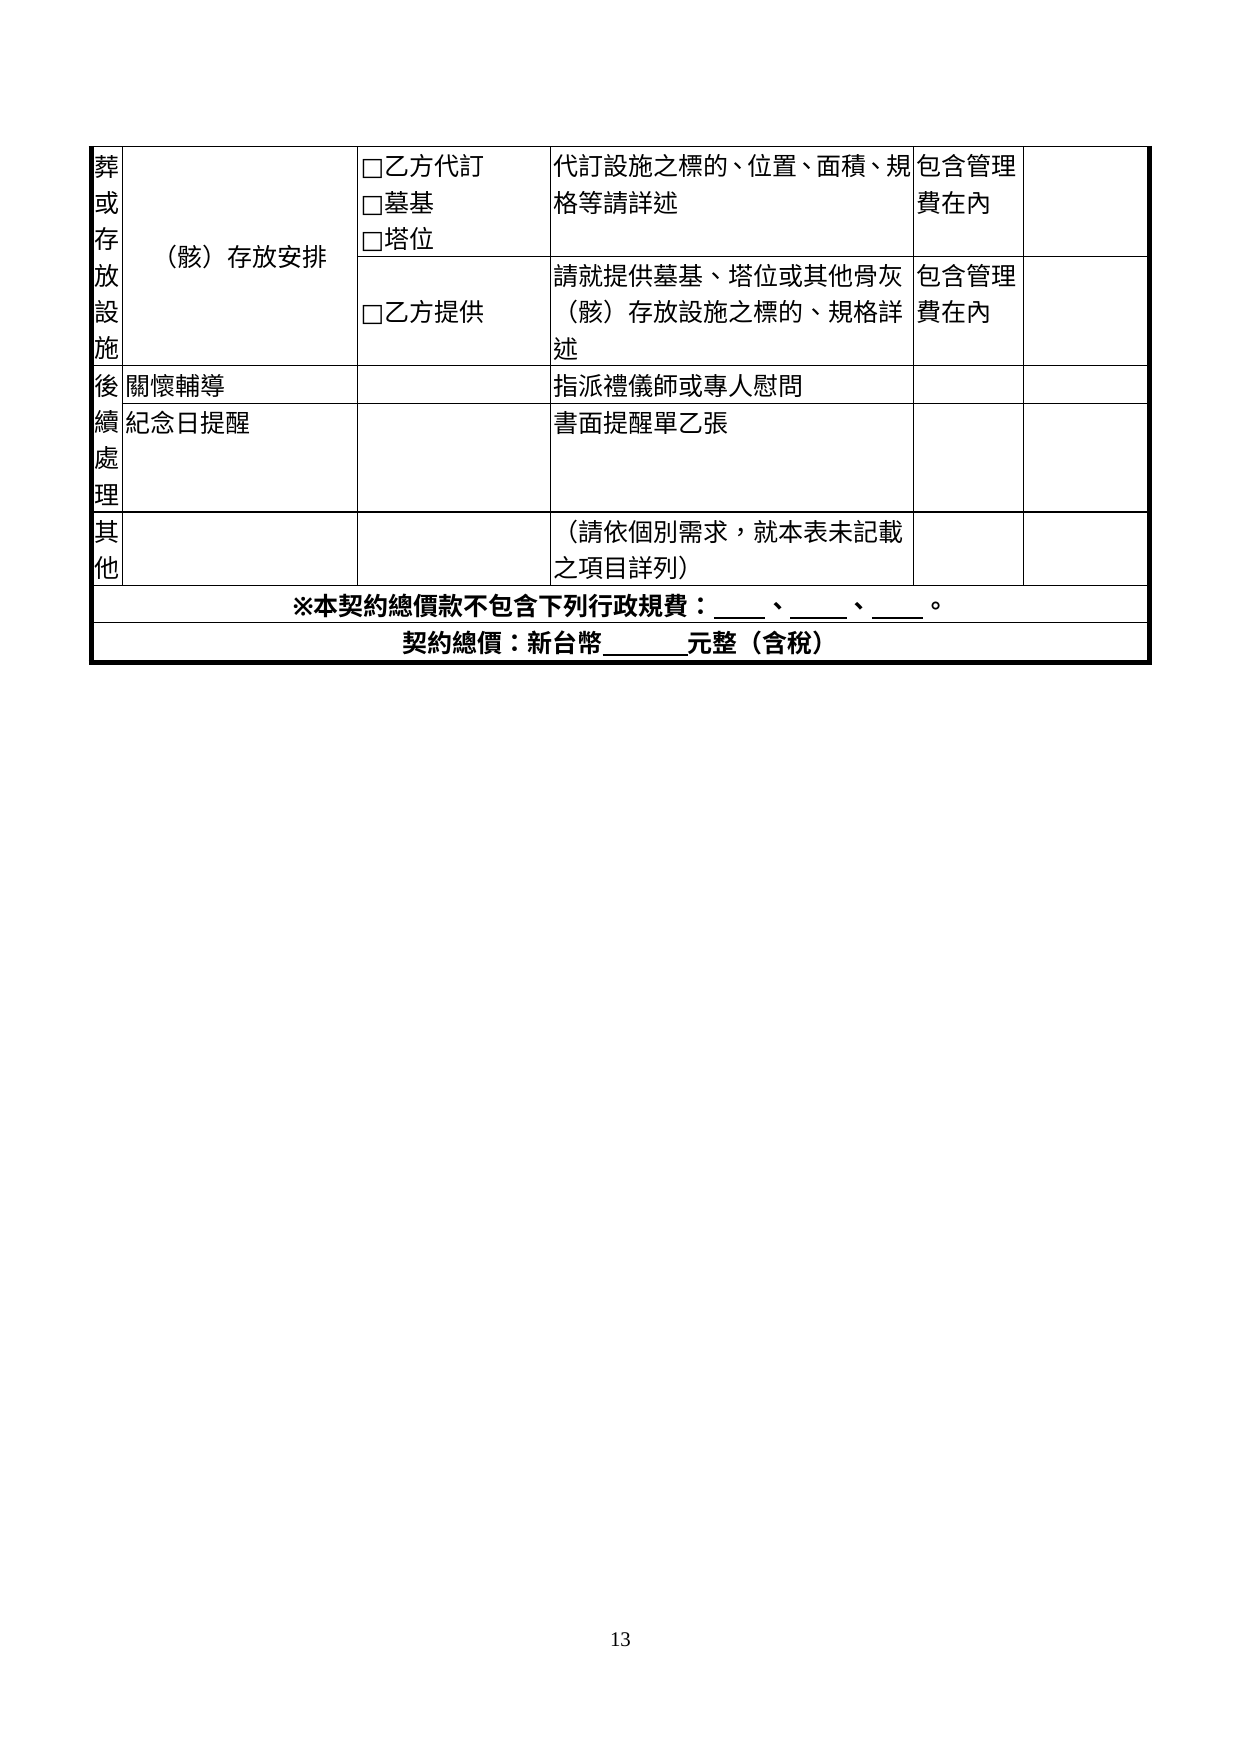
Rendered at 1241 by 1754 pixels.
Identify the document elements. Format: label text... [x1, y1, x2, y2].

table_cell [1024, 513, 1147, 585]
table_cell 代訂設施之標的、位置、面積、規格等請詳述 [551, 147, 913, 256]
table_cell [914, 513, 1023, 585]
table_cell [1024, 147, 1147, 256]
table_cell 包含管理費在內 [914, 147, 1023, 256]
table_cell [358, 513, 550, 585]
table_cell [1024, 257, 1147, 365]
table_cell [914, 404, 1023, 511]
table_cell （骸）存放安排 [123, 147, 357, 365]
table_cell ※本契約總價款不包含下列行政規費： 、 、 。 [94, 586, 1147, 622]
table_cell 紀念日提醒 [123, 404, 357, 511]
table_cell 指派禮儀師或專人慰問 [551, 366, 913, 403]
table_cell [358, 404, 550, 511]
table_cell [914, 366, 1023, 403]
table_cell 請就提供墓基、塔位或其他骨灰（骸）存放設施之標的、規格詳述 [551, 257, 913, 365]
table_cell [358, 366, 550, 403]
table_cell 關懷輔導 [123, 366, 357, 403]
table_cell 書面提醒單乙張 [551, 404, 913, 511]
table_cell 契約總價：新台幣 元整（含稅） [94, 623, 1147, 659]
table_cell □乙方代訂 □墓基 □塔位 [358, 147, 550, 256]
table_cell □乙方提供 [358, 257, 550, 365]
table_cell [123, 513, 357, 585]
table_cell 後續 處理 [94, 366, 122, 511]
table_cell 包含管理費在內 [914, 257, 1023, 365]
table_cell [1024, 366, 1147, 403]
table_cell 其他 [94, 513, 122, 585]
table_cell [1024, 404, 1147, 511]
table_cell 葬或存放 設施 [94, 147, 122, 365]
table_cell （請依個別需求，就本表未記載之項目詳列） [551, 513, 913, 585]
